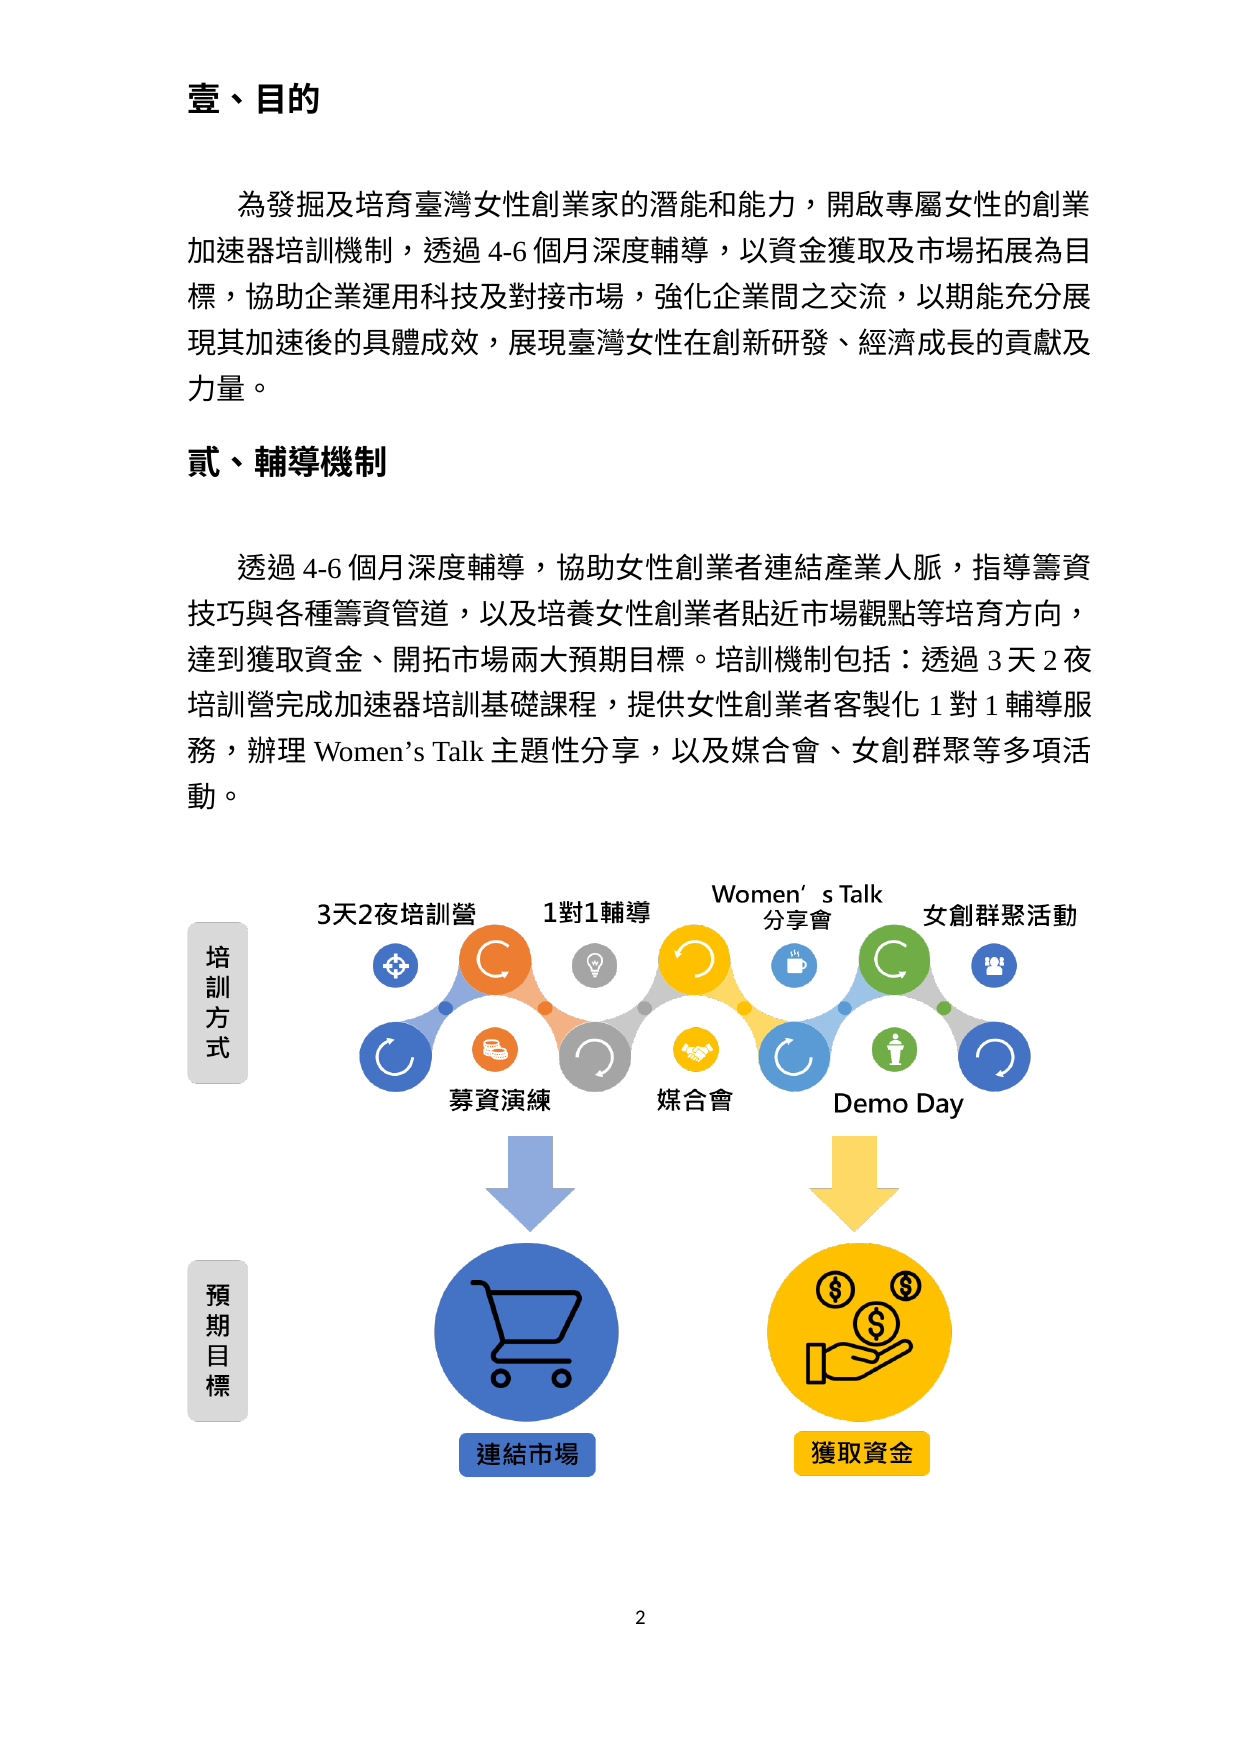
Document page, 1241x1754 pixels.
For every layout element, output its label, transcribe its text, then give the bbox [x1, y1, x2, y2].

picture [187, 875, 1093, 1485]
list 輔導機制 [187, 437, 1093, 483]
list 目的 [187, 75, 1093, 121]
text 透過4-6個月深度輔導，協助女性創業者連結產業人脈，指導籌資技巧與各種籌資管道，以及培養女性創業者貼近市場觀點等培育方向，達到獲取資金、開拓市場兩大預期目標。培訓機制包括：透過3天2夜培訓營完成加速器培訓基礎課程，提供女性創業者客製化1對1輔導服務，辦理Women’s Talk主題性分享，以及媒合會、女創群聚等多項活動。 [187, 542, 1093, 817]
text 為發掘及培育臺灣女性創業家的潛能和能力，開啟專屬女性的創業加速器培訓機制，透過4-6個月深度輔導，以資金獲取及市場拓展為目標，協助企業運用科技及對接市場，強化企業間之交流，以期能充分展現其加速後的具體成效，展現臺灣女性在創新研發、經濟成長的貢獻及力量。 [187, 179, 1093, 408]
